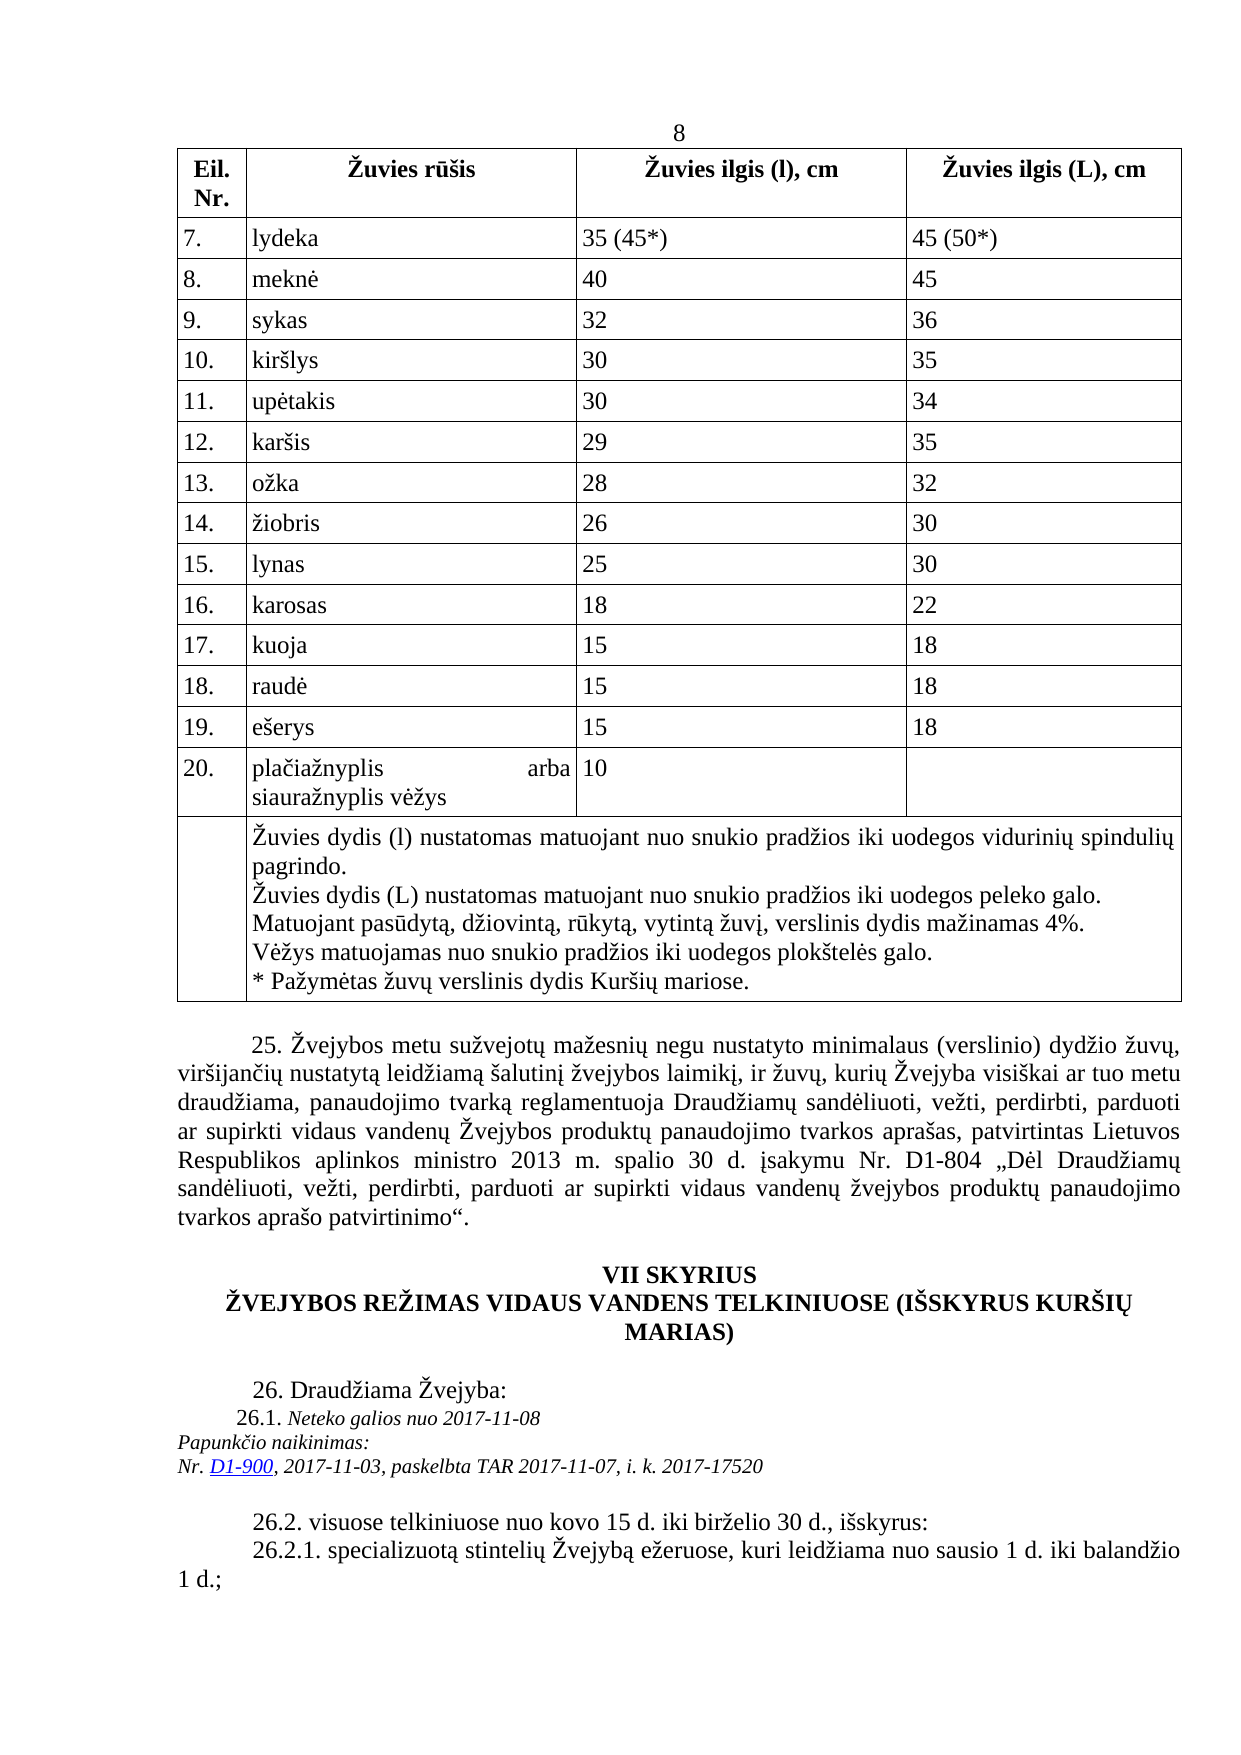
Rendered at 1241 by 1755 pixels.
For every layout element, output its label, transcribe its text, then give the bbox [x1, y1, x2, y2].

table_cell 18. [178, 666, 246, 706]
table_cell 30 [577, 381, 906, 421]
table_cell kiršlys [247, 340, 576, 380]
table_cell 10 [577, 748, 906, 816]
text 26. Draudžiama Žvejyba: [177, 1375, 1181, 1403]
table_cell 45 [907, 259, 1181, 298]
table_cell 34 [907, 381, 1181, 421]
table_cell 7. [178, 218, 246, 258]
table_cell 10. [178, 340, 246, 380]
table_cell lydeka [247, 218, 576, 258]
table_cell 45 (50*) [907, 218, 1181, 258]
text 26.1. Neteko galios nuo 2017-11-08 [177, 1403, 1181, 1430]
table_cell 17. [178, 625, 246, 665]
table_cell 12. [178, 422, 246, 461]
table_cell 26 [577, 503, 906, 543]
table_cell 30 [907, 503, 1181, 543]
table_header Žuvies ilgis (l), cm [577, 149, 906, 217]
table_header Eil. Nr. [178, 149, 246, 217]
table_cell 32 [577, 300, 906, 339]
table_cell 18 [577, 585, 906, 624]
table_cell 35 (45*) [577, 218, 906, 258]
table_cell ešerys [247, 707, 576, 747]
table_cell 15 [577, 666, 906, 706]
table_cell upėtakis [247, 381, 576, 421]
table_cell 29 [577, 422, 906, 461]
table_cell ožka [247, 463, 576, 502]
table_cell 15 [577, 707, 906, 747]
text 26.2.1. specializuotą stintelių Žvejybą ežeruose, kuri leidžiama nuo sausio 1 d. iki balandžio 1 d.; [177, 1536, 1181, 1593]
table_cell 15 [577, 625, 906, 665]
table_header Žuvies rūšis [247, 149, 576, 217]
table_cell Žuvies dydis (l) nustatomas matuojant nuo snukio pradžios iki uodegos vidurinių spindulių pagrindo. Žuvies dydis (L) nustatomas matuojant nuo snukio pradžios iki uodegos peleko galo. Matuojant pasūdytą, džiovintą, rūkytą, vytintą žuvį, verslinis dydis mažinamas 4%. Vėžys matuojamas nuo snukio pradžios iki uodegos plokštelės galo. * Pažymėtas žuvų verslinis dydis Kuršių mariose. [247, 817, 1181, 1001]
table_cell 20. [178, 748, 246, 816]
text 26.2. visuose telkiniuose nuo kovo 15 d. iki birželio 30 d., išskyrus: [177, 1507, 1181, 1536]
table_cell plačiažnyplis arba siauražnyplis vėžys [247, 748, 576, 816]
table_cell 35 [907, 340, 1181, 380]
table_cell 18 [907, 625, 1181, 665]
table_cell 14. [178, 503, 246, 543]
table_cell karšis [247, 422, 576, 461]
table_cell [178, 817, 246, 1001]
table_header Žuvies ilgis (L), cm [907, 149, 1181, 217]
table_cell kuoja [247, 625, 576, 665]
table_cell 18 [907, 707, 1181, 747]
table_cell 9. [178, 300, 246, 339]
text Nr. D1-900, 2017-11-03, paskelbta TAR 2017-11-07, i. k. 2017-17520 [177, 1454, 1181, 1478]
table_cell 30 [907, 544, 1181, 584]
table_cell 36 [907, 300, 1181, 339]
table_cell karosas [247, 585, 576, 624]
table_cell [907, 748, 1181, 816]
table_cell 13. [178, 463, 246, 502]
table_cell žiobris [247, 503, 576, 543]
text VII SKYRIUS [177, 1260, 1181, 1288]
table_cell 35 [907, 422, 1181, 461]
text 25. Žvejybos metu sužvejotų mažesnių negu nustatyto minimalaus (verslinio) dydžio žuvų, viršijančių nustatytą leidžiamą šalutinį žvejybos laimikį, ir žuvų, kurių Žvejyba visiškai ar tuo metu draudžiama, panaudojimo tvarką reglamentuoja Draudžiamų sandėliuoti, vežti, perdirbti, parduoti ar supirkti vidaus vandenų Žvejybos produktų panaudojimo tvarkos aprašas, patvirtintas Lietuvos Respublikos aplinkos ministro 2013 m. spalio 30 d. įsakymu Nr. D1-804 „Dėl Draudžiamų sandėliuoti, vežti, perdirbti, parduoti ar supirkti vidaus vandenų žvejybos produktų panaudojimo tvarkos aprašo patvirtinimo“. [177, 1030, 1181, 1231]
table_cell 40 [577, 259, 906, 298]
table_cell 18 [907, 666, 1181, 706]
table_cell 25 [577, 544, 906, 584]
table_cell 19. [178, 707, 246, 747]
table_cell lynas [247, 544, 576, 584]
table_cell 15. [178, 544, 246, 584]
table_cell 32 [907, 463, 1181, 502]
table_cell 28 [577, 463, 906, 502]
table_cell 8. [178, 259, 246, 298]
table_cell sykas [247, 300, 576, 339]
table_cell 22 [907, 585, 1181, 624]
text ŽVEJYBOS REŽIMAS VIDAUS VANDENS TELKINIUOSE (IŠSKYRUS KURŠIŲ MARIAS) [177, 1288, 1181, 1346]
table_cell raudė [247, 666, 576, 706]
table_cell 16. [178, 585, 246, 624]
text Papunkčio naikinimas: [177, 1430, 1181, 1454]
table_cell meknė [247, 259, 576, 298]
table_cell 11. [178, 381, 246, 421]
table_cell 30 [577, 340, 906, 380]
